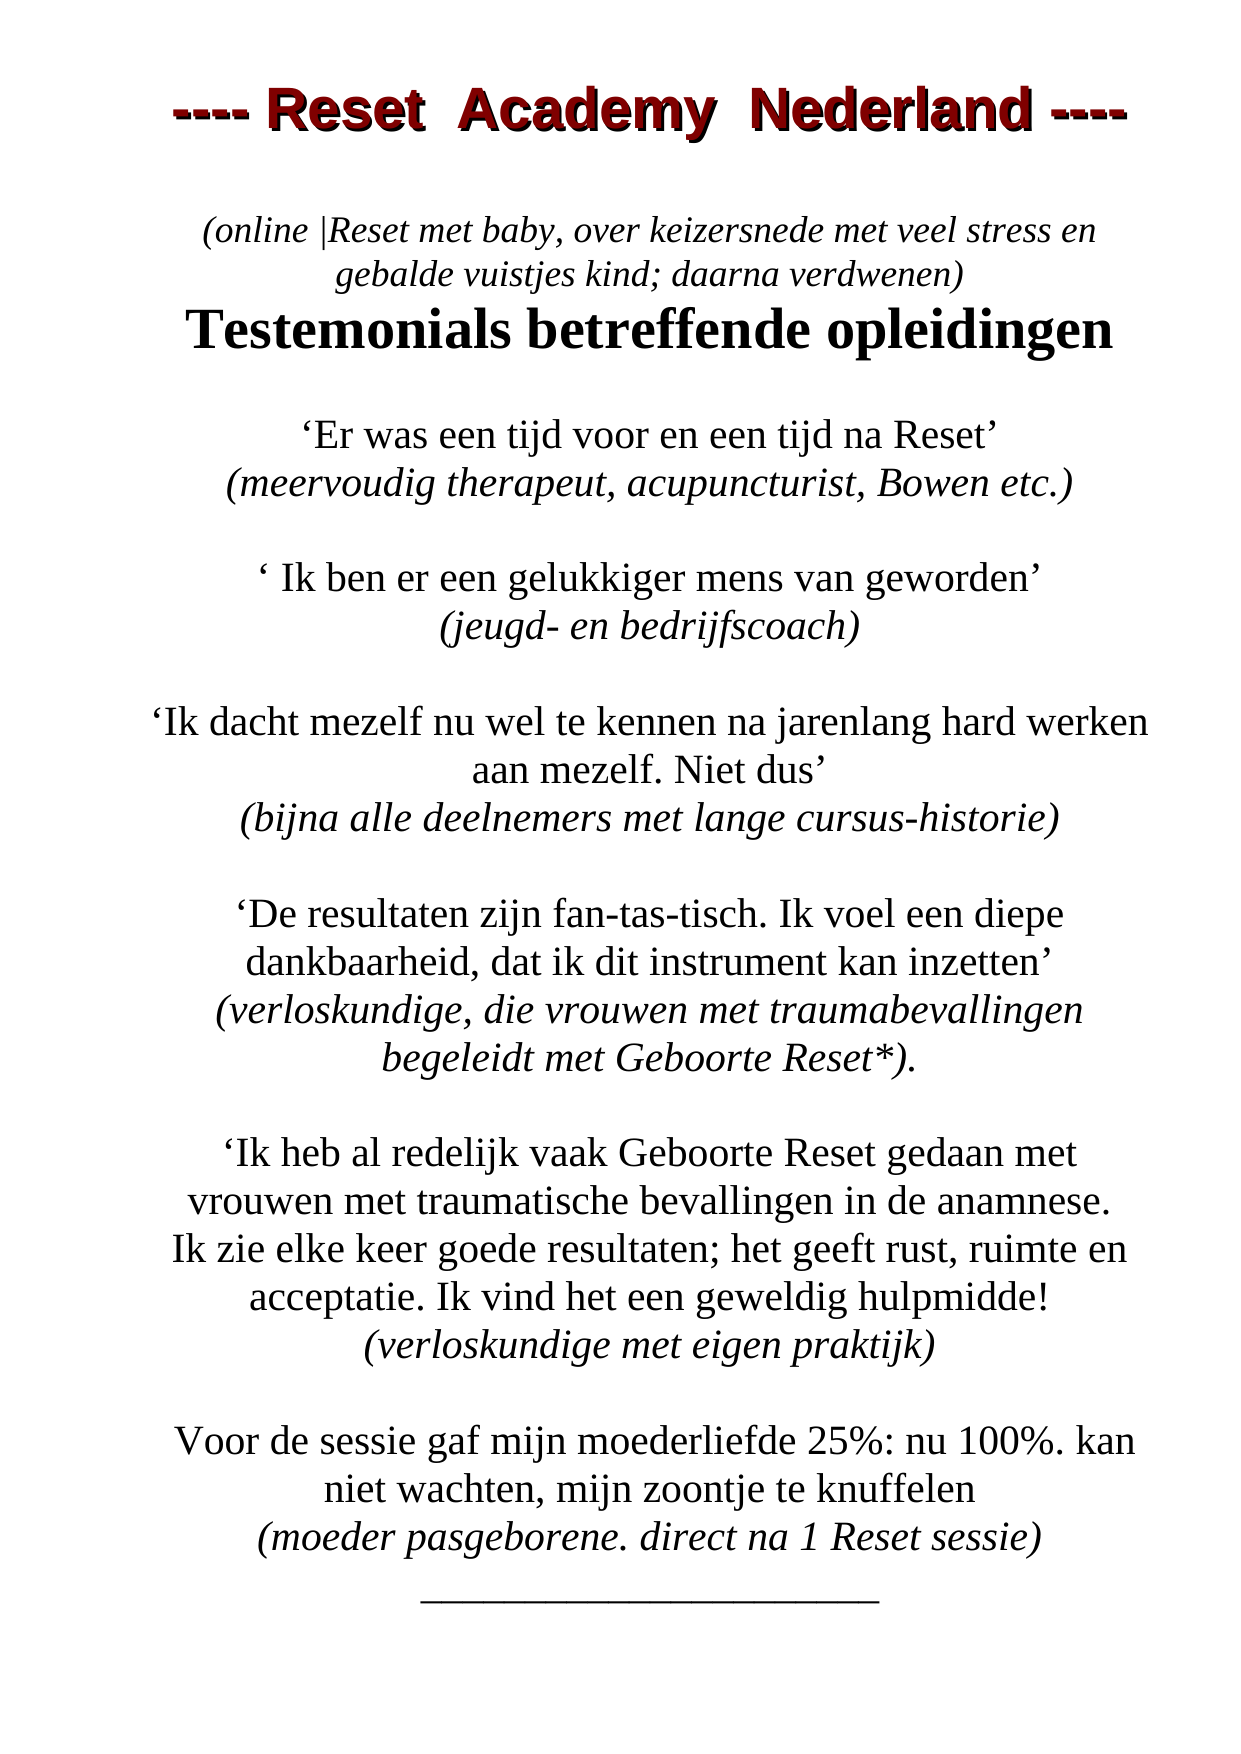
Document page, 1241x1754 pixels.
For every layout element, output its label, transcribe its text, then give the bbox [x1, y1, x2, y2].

text (bijna alle deelnemers met lange cursus-historie) [148, 792, 1152, 840]
text ‘Ik heb al redelijk vaak Geboorte Reset gedaan met vrouwen met traumatische bevallingen in de anamnese. [148, 1128, 1152, 1224]
text ‘Ik dacht mezelf nu wel te kennen na jarenlang hard werken aan mezelf. Niet dus’ [148, 697, 1152, 792]
text (verloskundige met eigen praktijk) [148, 1319, 1152, 1367]
text ‘Er was een tijd voor en een tijd na Reset’ [148, 409, 1152, 457]
text ‘ Ik ben er een gelukkiger mens van geworden’ [148, 553, 1152, 601]
text ______________________ [148, 1559, 1152, 1607]
text ‘De resultaten zijn fan-tas-tisch. Ik voel een diepe dankbaarheid, dat ik dit instrument kan inzetten’ [148, 888, 1152, 984]
text (moeder pasgeborene. direct na 1 Reset sessie) [148, 1511, 1152, 1559]
text Testemonials betreffende opleidingen [148, 294, 1152, 361]
text (online |Reset met baby, over keizersnede met veel stress en gebalde vuistjes kind; daarna verdwenen) [148, 208, 1152, 294]
text (verloskundige, die vrouwen met traumabevallingen begeleidt met Geboorte Reset*). [148, 984, 1152, 1080]
text Ik zie elke keer goede resultaten; het geeft rust, ruimte en acceptatie. Ik vind het een geweldig hulpmidde! [148, 1224, 1152, 1319]
text (meervoudig therapeut, acupuncturist, Bowen etc.) [148, 457, 1152, 505]
text (jeugd- en bedrijfscoach) [148, 601, 1152, 649]
text Voor de sessie gaf mijn moederliefde 25%: nu 100%. kan niet wachten, mijn zoontje te knuffelen [148, 1415, 1152, 1511]
